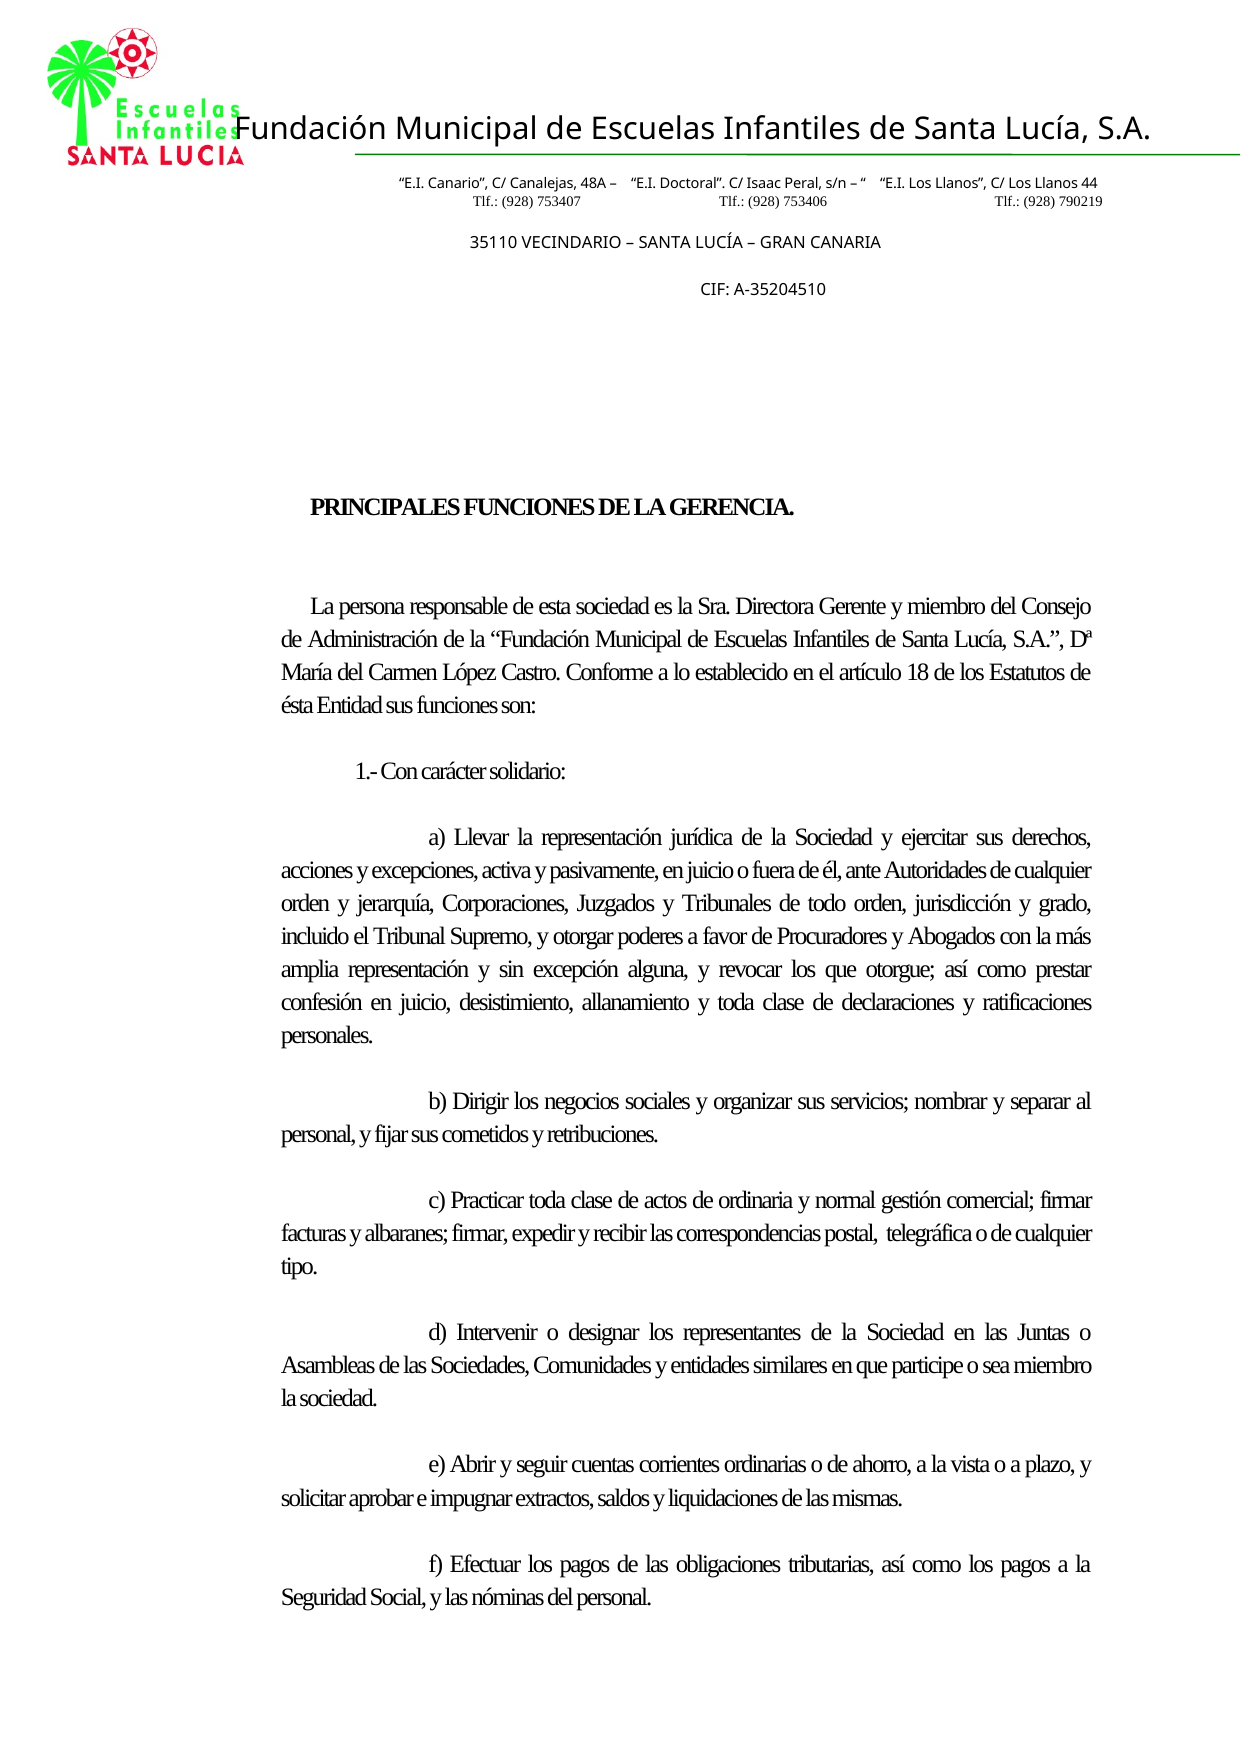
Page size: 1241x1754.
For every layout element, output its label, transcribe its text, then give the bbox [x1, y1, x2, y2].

text PRINCIPALES FUNCIONES DE LA GERENCIA. [281, 492, 1093, 521]
text La persona responsable de esta sociedad es la Sra. Directora Gerente y miembro del Consejo de Administración de la “Fundación Municipal de Escuelas Infantiles de Santa Lucía, S.A.”, Dª María del Carmen López Castro. Conforme a lo establecido en el artículo 18 de los Estatutos de ésta Entidad sus funciones son: [281, 591, 1093, 719]
text 1.- Con carácter solidario: [281, 756, 1093, 785]
text c) Practicar toda clase de actos de ordinaria y normal gestión comercial; firmar facturas y albaranes; firmar, expedir y recibir las correspondencias postal, telegráfica o de cualquier tipo. [281, 1185, 1093, 1280]
text d) Intervenir o designar los representantes de la Sociedad en las Juntas o Asambleas de las Sociedades, Comunidades y entidades similares en que participe o sea miembro la sociedad. [281, 1317, 1093, 1412]
text e) Abrir y seguir cuentas corrientes ordinarias o de ahorro, a la vista o a plazo, y solicitar aprobar e impugnar extractos, saldos y liquidaciones de las mismas. [281, 1449, 1093, 1511]
text f) Efectuar los pagos de las obligaciones tributarias, así como los pagos a la Seguridad Social, y las nóminas del personal. [281, 1549, 1093, 1610]
text b) Dirigir los negocios sociales y organizar sus servicios; nombrar y separar al personal, y fijar sus cometidos y retribuciones. [281, 1086, 1093, 1148]
text a) Llevar la representación jurídica de la Sociedad y ejercitar sus derechos, acciones y excepciones, activa y pasivamente, en juicio o fuera de él, ante Autoridades de cualquier orden y jerarquía, Corporaciones, Juzgados y Tribunales de todo orden, jurisdicción y grado, incluido el Tribunal Supremo, y otorgar poderes a favor de Procuradores y Abogados con la más amplia representación y sin excepción alguna, y revocar los que otorgue; así como prestar confesión en juicio, desistimiento, allanamiento y toda clase de declaraciones y ratificaciones personales. [281, 822, 1093, 1049]
